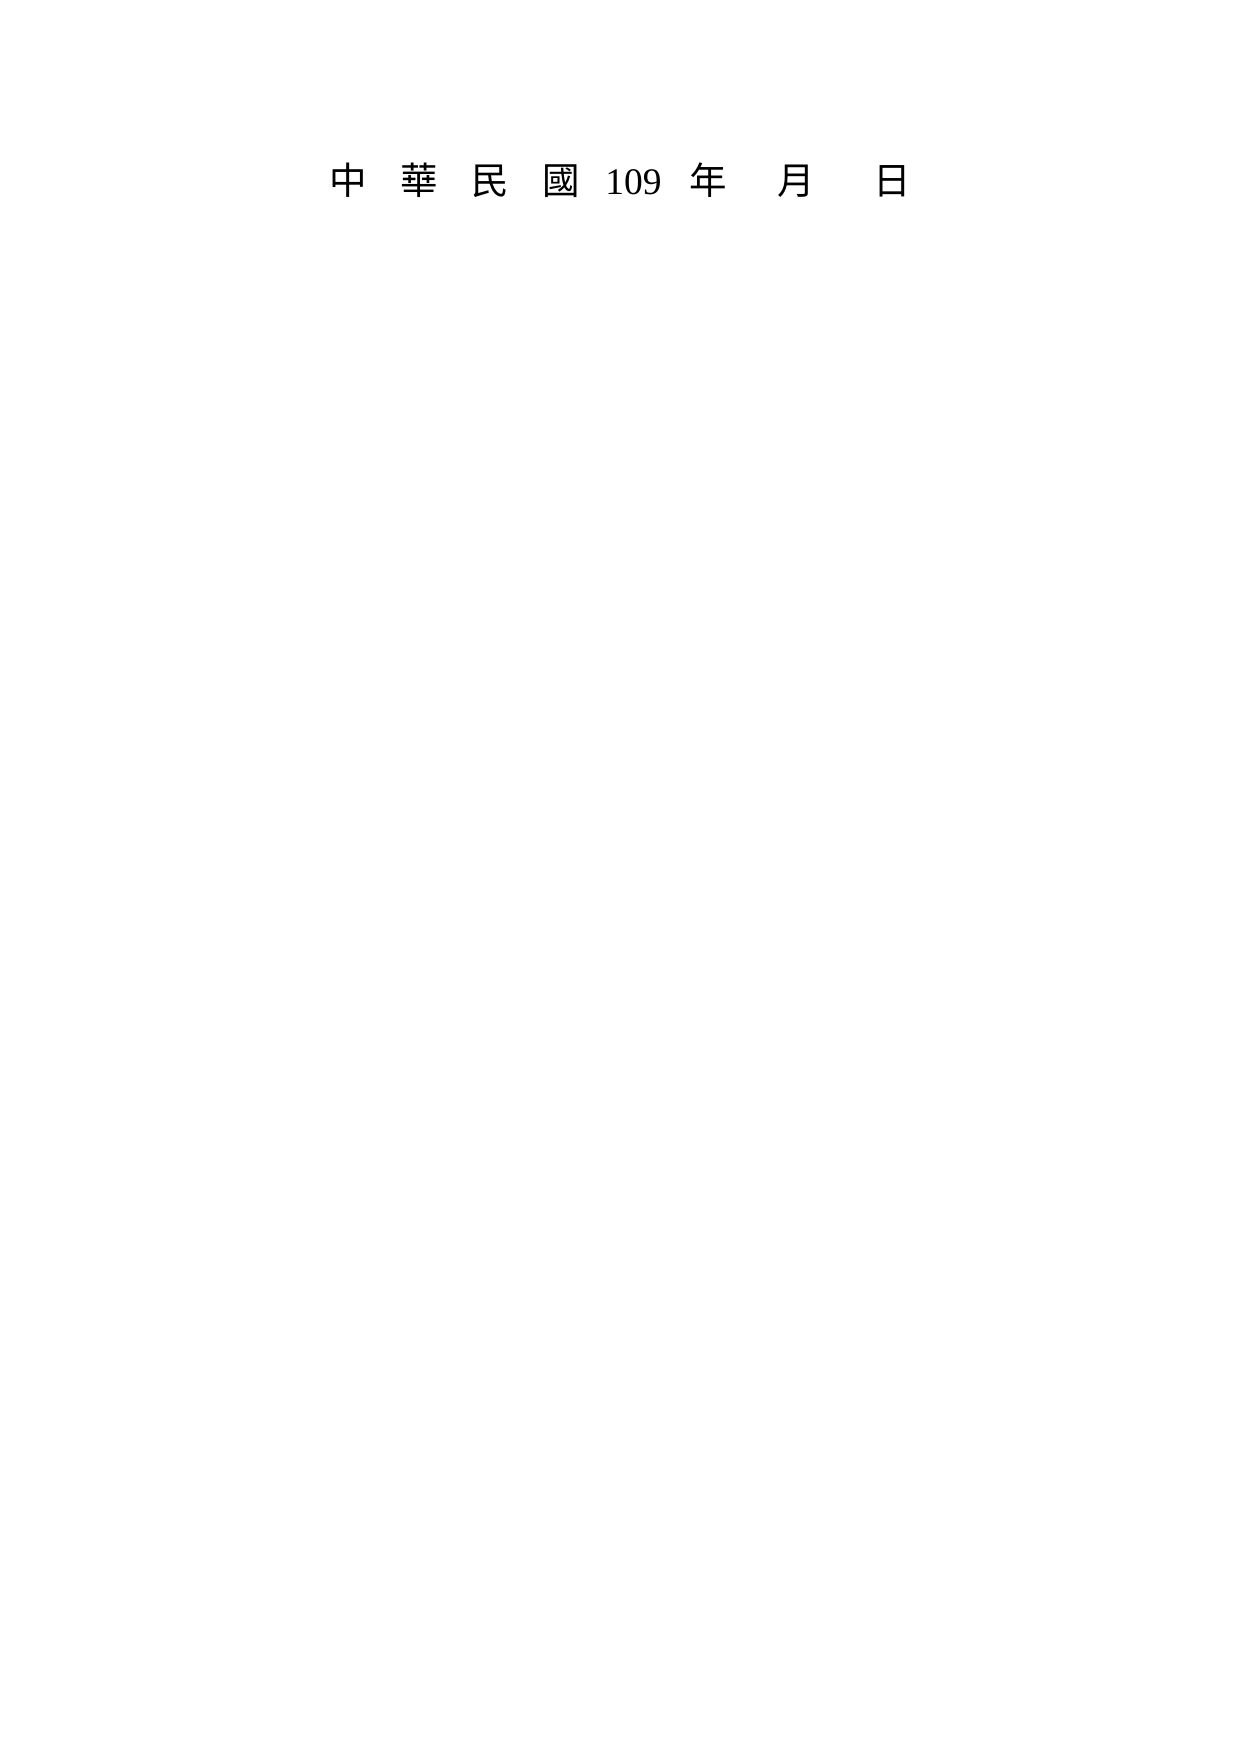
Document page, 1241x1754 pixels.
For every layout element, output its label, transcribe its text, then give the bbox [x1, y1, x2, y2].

text 中 華 民 國 109 年 月 日 [124, 151, 1116, 205]
